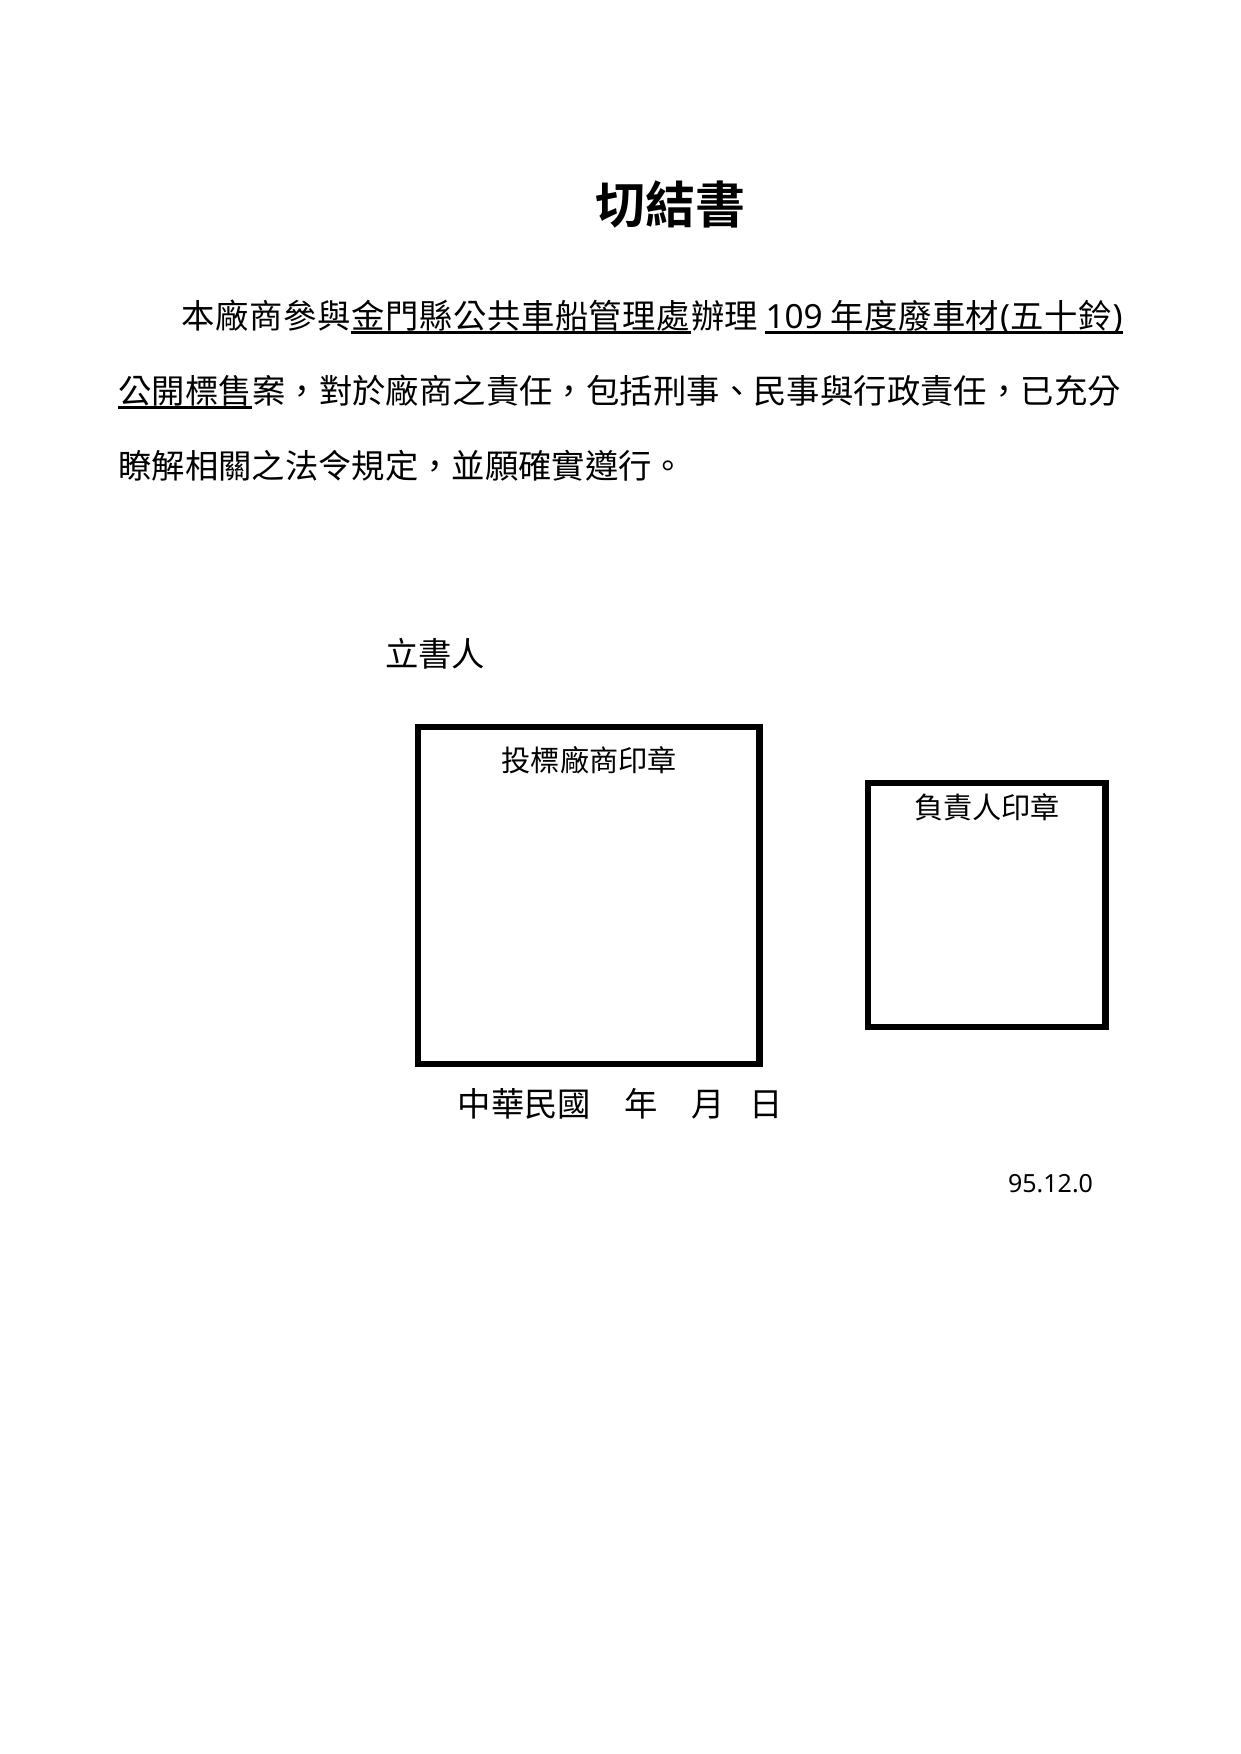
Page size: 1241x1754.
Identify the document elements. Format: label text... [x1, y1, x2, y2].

text 中華民國 年 月 日 [118, 1064, 1122, 1139]
text 立書人 [118, 614, 1122, 689]
text 投標廠商印章 [436, 738, 741, 780]
text 本廠商參與金門縣公共車船管理處辦理109年度廢車材(五十鈴)公開標售案，對於廠商之責任，包括刑事、民事與行政責任，已充分瞭解相關之法令規定，並願確實遵行。 [118, 277, 1122, 502]
text 切結書 [118, 164, 1122, 239]
text 95.12.01 [1008, 1166, 1103, 1207]
text 負責人印章 [886, 794, 1087, 825]
text [993, 1158, 1118, 1214]
